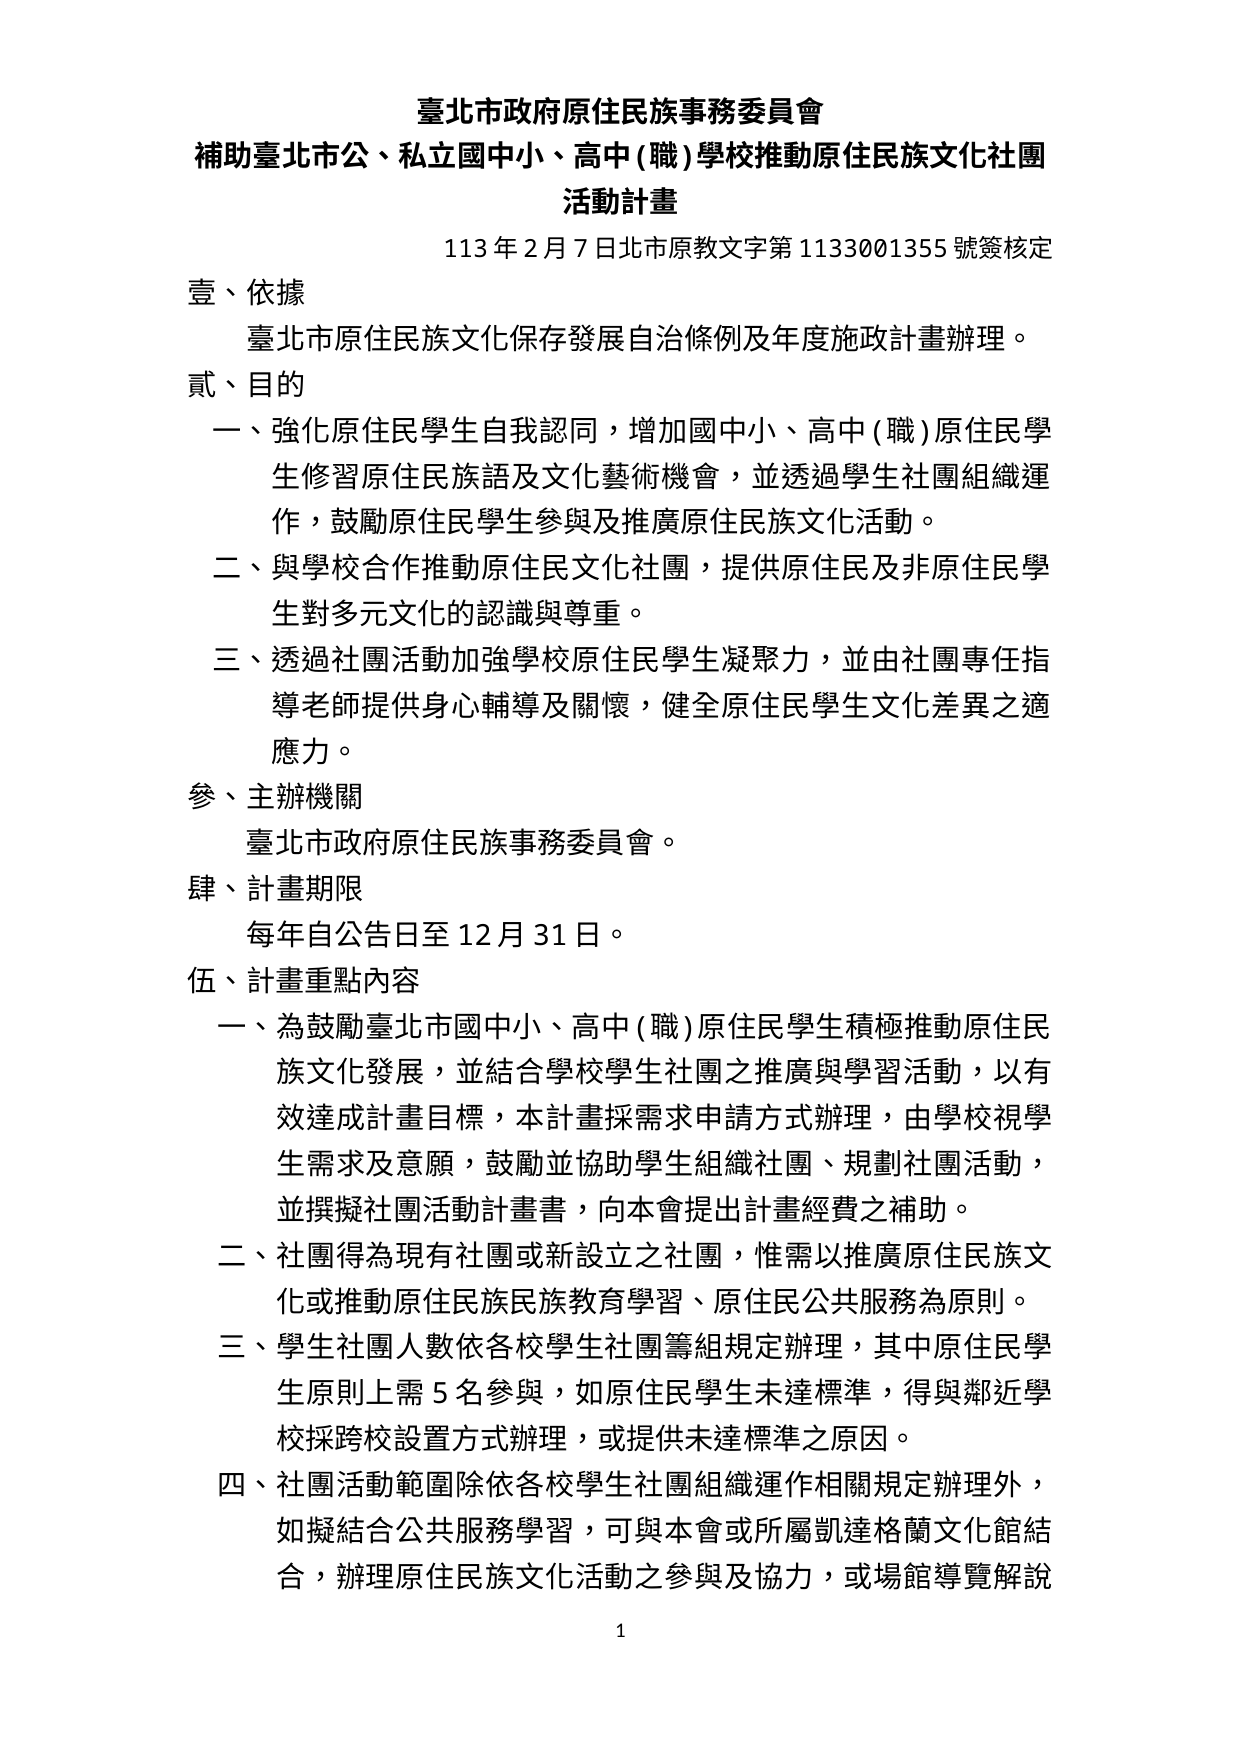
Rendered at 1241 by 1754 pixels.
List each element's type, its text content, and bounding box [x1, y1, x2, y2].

list 社團活動範圍除依各校學生社團組織運作相關規定辦理外，如擬結合公共服務學習，可與本會或所屬凱達格蘭文化館結合，辦理原住民族文化活動之參與及協力，或場館導覽解說 [217, 1459, 1053, 1596]
text 臺北市政府原住民族事務委員會。 [246, 817, 1053, 863]
text 臺北市原住民族文化保存發展自治條例及年度施政計畫辦理。 [247, 313, 1053, 359]
list 與學校合作推動原住民文化社團，提供原住民及非原住民學生對多元文化的認識與尊重。 [212, 542, 1053, 634]
list 主辦機關 [187, 771, 1053, 817]
text 伍、計畫重點內容 [187, 954, 1053, 1000]
text 每年自公告日至12月31日。 [247, 909, 1053, 954]
list 計畫期限 [187, 863, 1053, 909]
list 目的 [187, 359, 1053, 404]
list 依據 [187, 267, 1053, 313]
list 學生社團人數依各校學生社團籌組規定辦理，其中原住民學生原則上需5名參與，如原住民學生未達標準，得與鄰近學校採跨校設置方式辦理，或提供未達標準之原因。 [217, 1321, 1053, 1459]
list 強化原住民學生自我認同，增加國中小、高中(職)原住民學生修習原住民族語及文化藝術機會，並透過學生社團組織運作，鼓勵原住民學生參與及推廣原住民族文化活動。 [212, 404, 1053, 542]
list 社團得為現有社團或新設立之社團，惟需以推廣原住民族文化或推動原住民族民族教育學習、原住民公共服務為原則。 [217, 1229, 1053, 1321]
text 補助臺北市公、私立國中小、高中(職)學校推動原住民族文化社團活動計畫 [187, 129, 1053, 221]
text 113年2月7日北市原教文字第1133001355號簽核定 [187, 221, 1053, 267]
list 透過社團活動加強學校原住民學生凝聚力，並由社團專任指導老師提供身心輔導及關懷，健全原住民學生文化差異之適應力。 [212, 634, 1053, 771]
list 為鼓勵臺北市國中小、高中(職)原住民學生積極推動原住民族文化發展，並結合學校學生社團之推廣與學習活動，以有效達成計畫目標，本計畫採需求申請方式辦理，由學校視學生需求及意願，鼓勵並協助學生組織社團、規劃社團活動，並撰擬社團活動計畫書，向本會提出計畫經費之補助。 [217, 1000, 1053, 1229]
text 臺北市政府原住民族事務委員會 [187, 96, 1053, 129]
